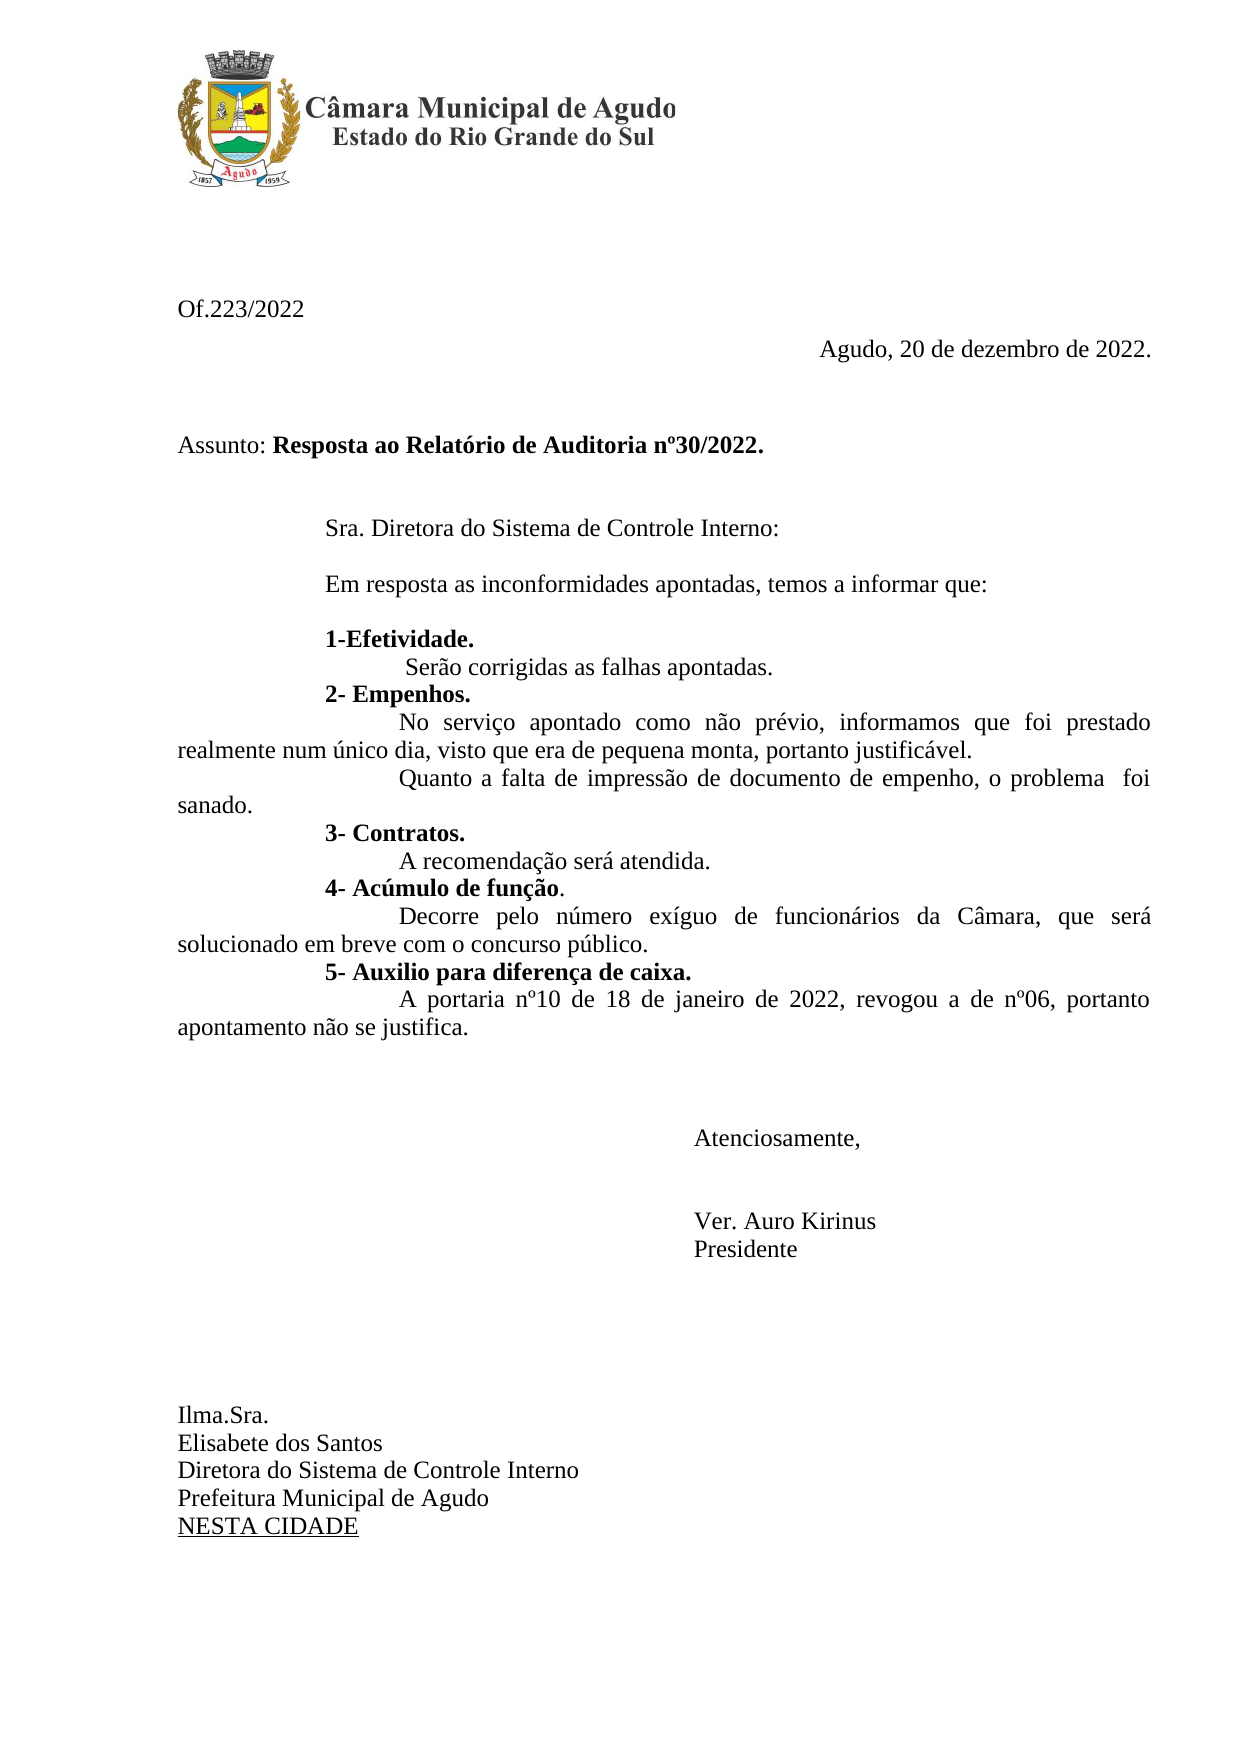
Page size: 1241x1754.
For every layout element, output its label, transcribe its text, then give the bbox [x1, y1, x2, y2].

text Atenciosamente, [546, 1124, 1152, 1152]
text Em resposta as inconformidades apontadas, temos a informar que: [177, 570, 1152, 597]
text Ver. Auro Kirinus [546, 1207, 1152, 1235]
text Of.223/2022 [177, 295, 1152, 323]
text Prefeitura Municipal de Agudo [177, 1484, 1152, 1512]
text 1-Efetividade. [177, 625, 1152, 653]
text NESTA CIDADE [177, 1512, 1152, 1539]
text Presidente [546, 1235, 1152, 1262]
text 3- Contratos. [177, 819, 1152, 847]
text Agudo, 20 de dezembro de 2022. [177, 336, 1152, 363]
text 4- Acúmulo de função. [177, 874, 1152, 902]
text A portaria nº10 de 18 de janeiro de 2022, revogou a de nº06, portanto apontamento não se justifica. [177, 985, 1152, 1041]
text 5- Auxilio para diferença de caixa. [177, 958, 1152, 985]
text A recomendação será atendida. [177, 847, 1152, 874]
text Quanto a falta de impressão de documento de empenho, o problema foi sanado. [177, 764, 1152, 819]
picture [177, 50, 676, 187]
text Diretora do Sistema de Controle Interno [177, 1456, 1152, 1484]
text Ilma.Sra. [177, 1401, 1152, 1429]
text Serão corrigidas as falhas apontadas. [177, 653, 1152, 681]
text 2- Empenhos. [177, 681, 1152, 708]
text No serviço apontado como não prévio, informamos que foi prestado realmente num único dia, visto que era de pequena monta, portanto justificável. [177, 708, 1152, 764]
text Elisabete dos Santos [177, 1429, 1152, 1456]
text Assunto: Resposta ao Relatório de Auditoria nº30/2022. [177, 431, 1152, 459]
text Decorre pelo número exíguo de funcionários da Câmara, que será solucionado em breve com o concurso público. [177, 902, 1152, 958]
text Sra. Diretora do Sistema de Controle Interno: [177, 514, 1152, 542]
